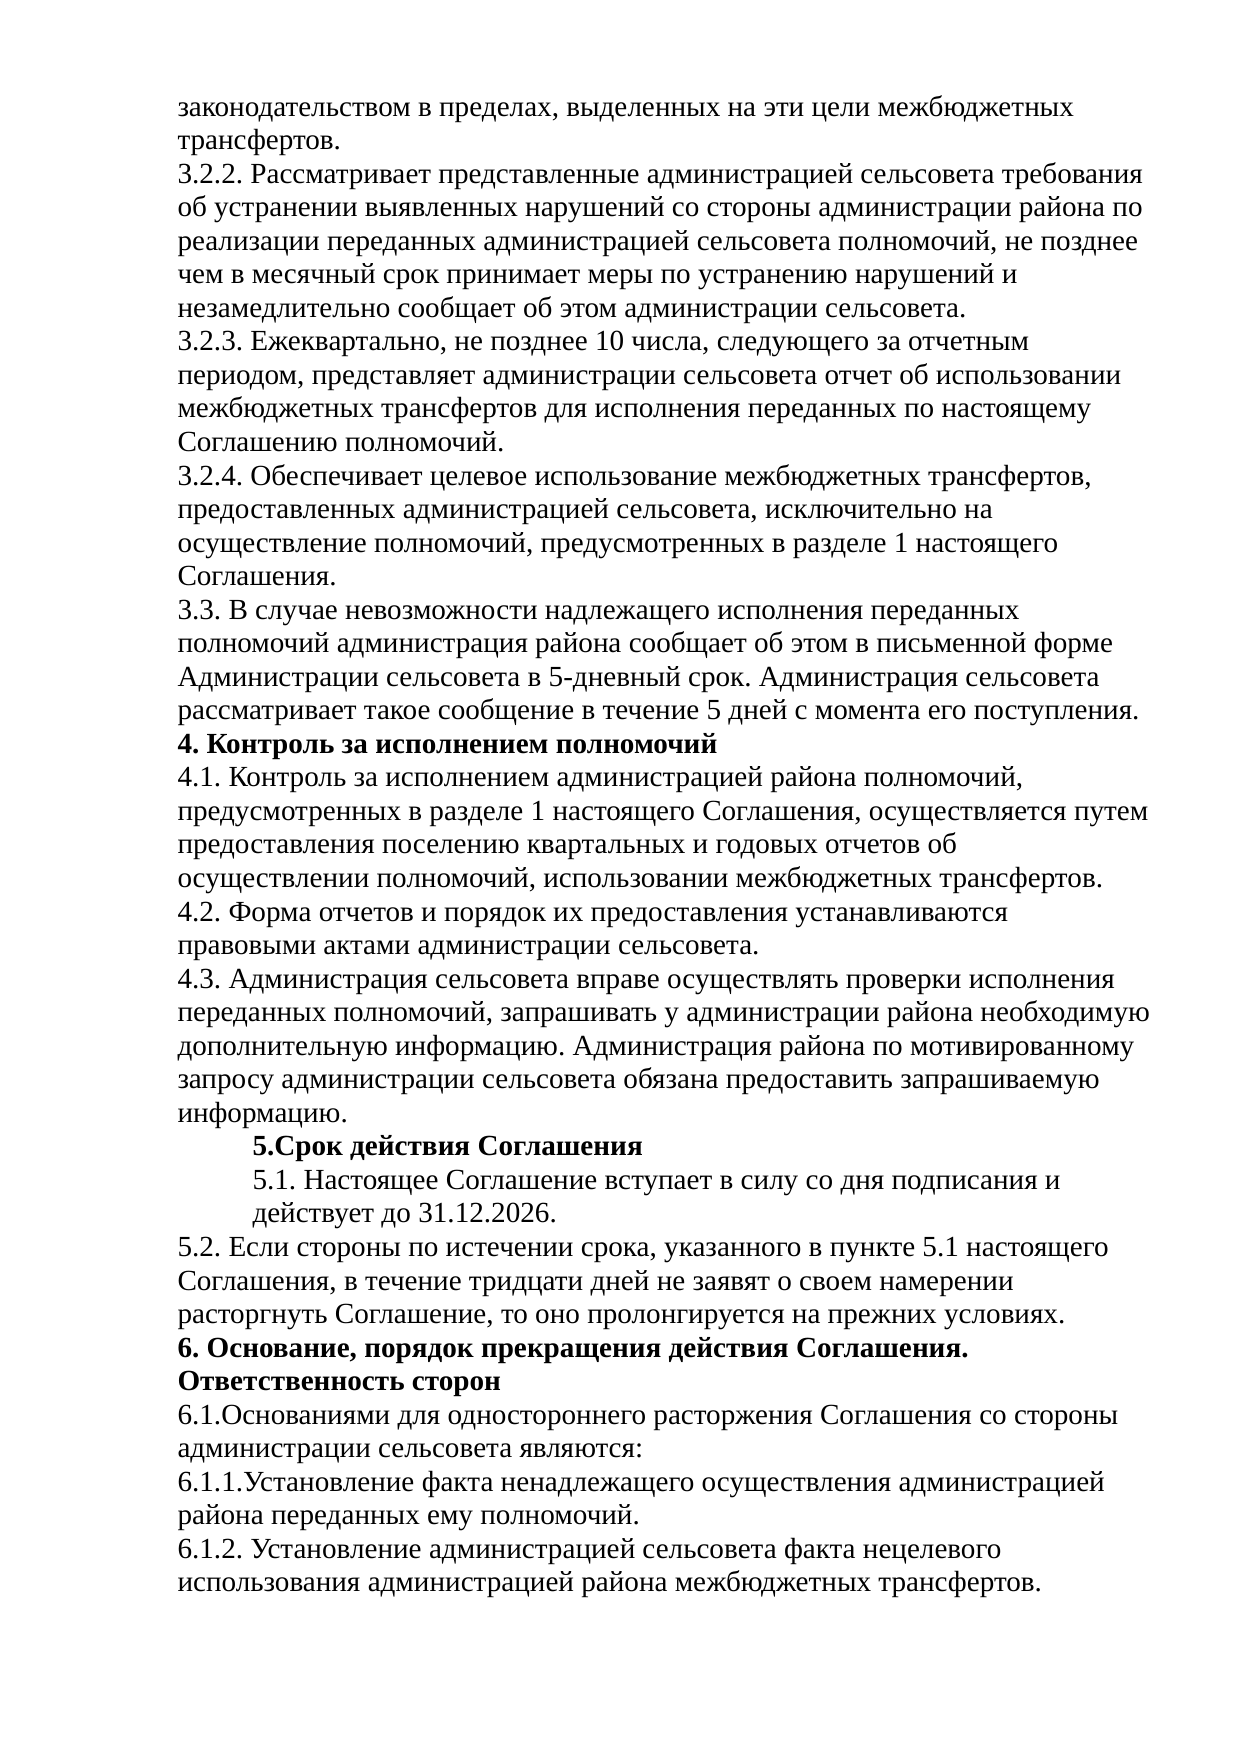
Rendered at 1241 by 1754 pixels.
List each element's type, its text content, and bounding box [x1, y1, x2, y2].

text 6.1.Основаниями для одностороннего расторжения Соглашения со стороны администрации сельсовета являются: [177, 1397, 1152, 1464]
text 6.1.2. Установление администрацией сельсовета факта нецелевого использования администрацией района межбюджетных трансфертов. [177, 1531, 1152, 1598]
list 5.1. Настоящее Соглашение вступает в силу со дня подписания и действует до 31.12.2026. [215, 1162, 1152, 1229]
text 4.3. Администрация сельсовета вправе осуществлять проверки исполнения переданных полномочий, запрашивать у администрации района необходимую дополнительную информацию. Администрация района по мотивированному запросу администрации сельсовета обязана предоставить запрашиваемую информацию. [177, 961, 1152, 1128]
list 5.Срок действия Соглашения [215, 1128, 1152, 1162]
text 6. Основание, порядок прекращения действия Соглашения. [177, 1330, 1152, 1363]
text законодательством в пределах, выделенных на эти цели межбюджетных трансфертов. [177, 89, 1152, 156]
text 3.2.3. Ежеквартально, не позднее 10 числа, следующего за отчетным периодом, представляет администрации сельсовета отчет об использовании межбюджетных трансфертов для исполнения переданных по настоящему Соглашению полномочий. [177, 323, 1152, 458]
text 5.2. Если стороны по истечении срока, указанного в пункте 5.1 настоящего Соглашения, в течение тридцати дней не заявят о своем намерении расторгнуть Соглашение, то оно пролонгируется на прежних условиях. [177, 1229, 1152, 1330]
text Ответственность сторон [177, 1363, 1152, 1397]
text 4.2. Форма отчетов и порядок их предоставления устанавливаются правовыми актами администрации сельсовета. [177, 894, 1152, 961]
text 6.1.1.Установление факта ненадлежащего осуществления администрацией района переданных ему полномочий. [177, 1464, 1152, 1531]
text 4. Контроль за исполнением полномочий [177, 726, 1152, 759]
text 3.2.2. Рассматривает представленные администрацией сельсовета требования об устранении выявленных нарушений со стороны администрации района по реализации переданных администрацией сельсовета полномочий, не позднее чем в месячный срок принимает меры по устранению нарушений и незамедлительно сообщает об этом администрации сельсовета. [177, 156, 1152, 323]
text 4.1. Контроль за исполнением администрацией района полномочий, предусмотренных в разделе 1 настоящего Соглашения, осуществляется путем предоставления поселению квартальных и годовых отчетов об осуществлении полномочий, использовании межбюджетных трансфертов. [177, 759, 1152, 894]
text 3.3. В случае невозможности надлежащего исполнения переданных полномочий администрация района сообщает об этом в письменной форме Администрации сельсовета в 5-дневный срок. Администрация сельсовета рассматривает такое сообщение в течение 5 дней с момента его поступления. [177, 592, 1152, 726]
text 3.2.4. Обеспечивает целевое использование межбюджетных трансфертов, предоставленных администрацией сельсовета, исключительно на осуществление полномочий, предусмотренных в разделе 1 настоящего Соглашения. [177, 458, 1152, 592]
